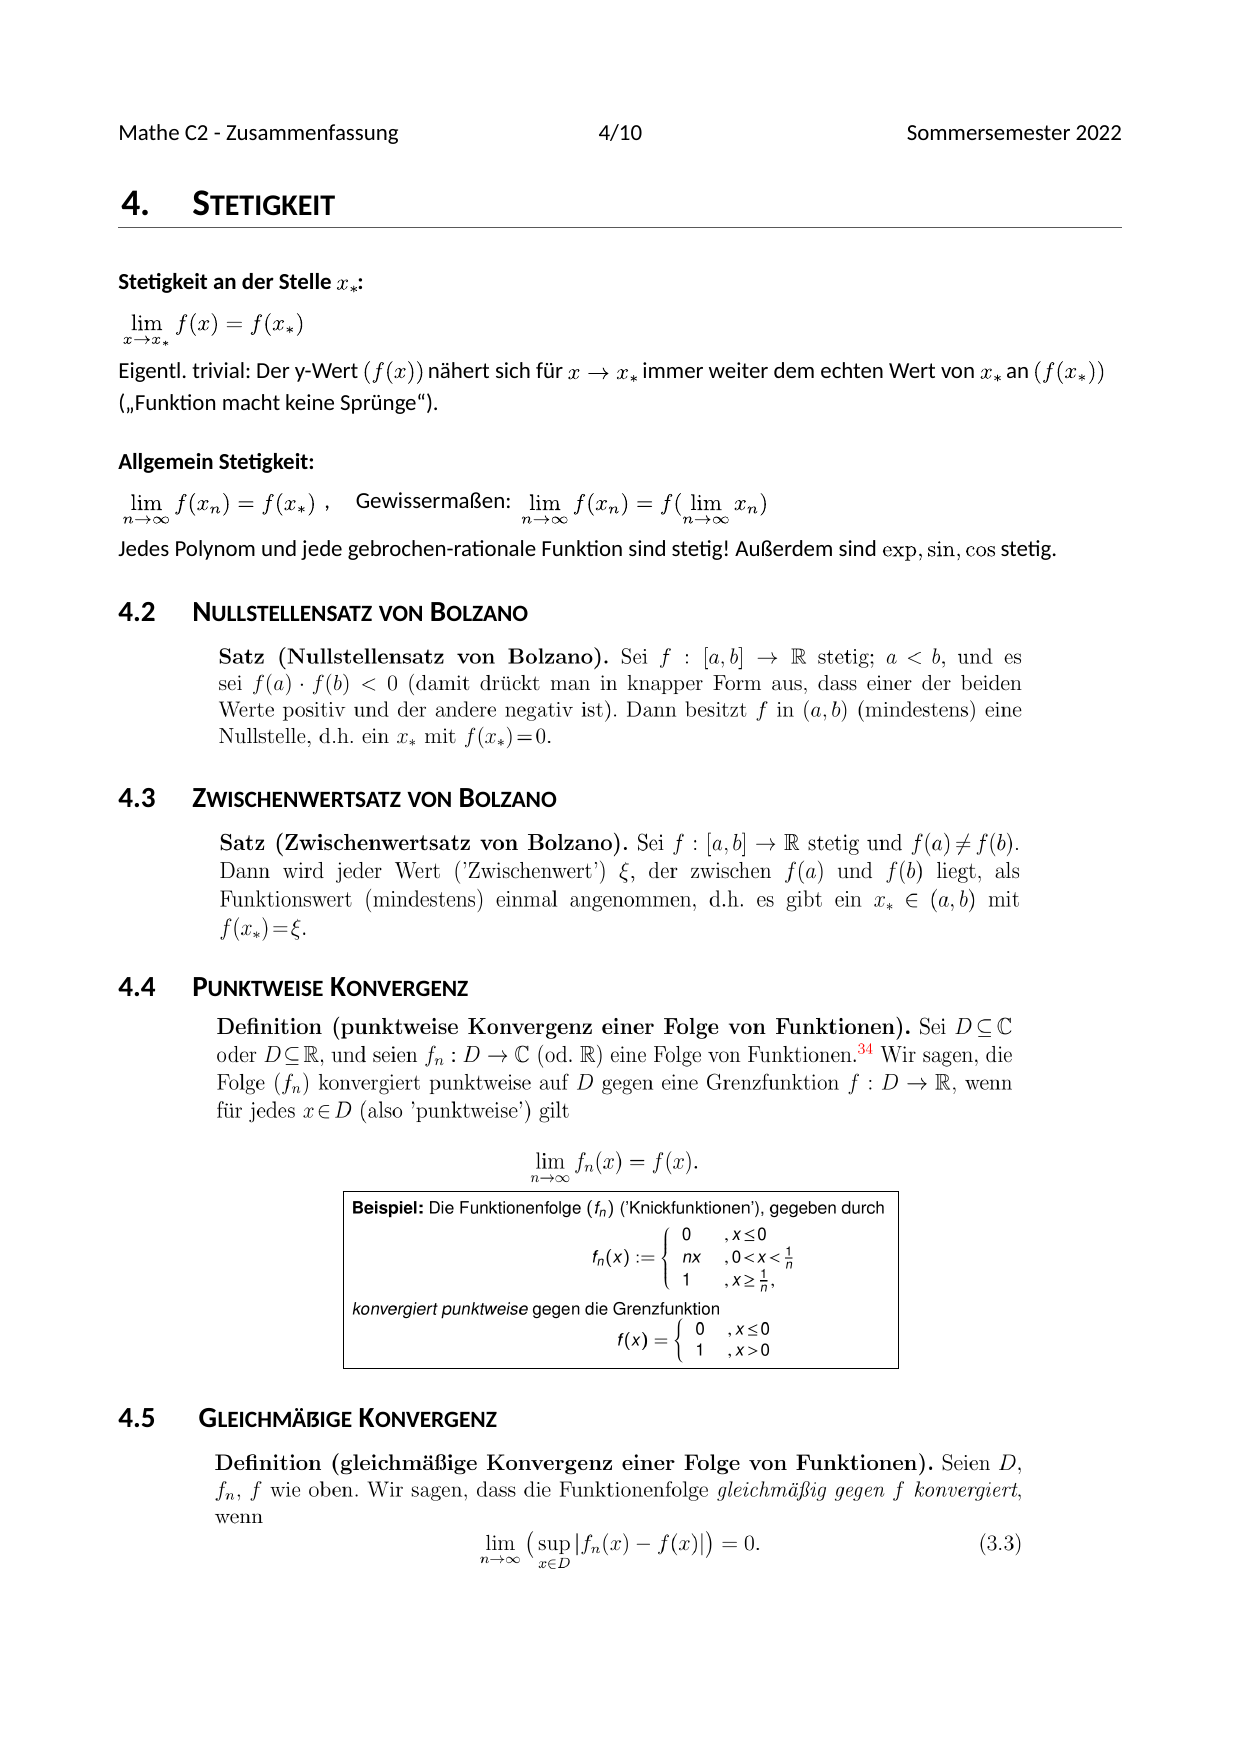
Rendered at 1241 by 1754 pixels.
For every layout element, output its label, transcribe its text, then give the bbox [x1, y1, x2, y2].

picture [213, 640, 1027, 754]
picture [206, 1446, 1034, 1579]
subtitle Zwischenwertsatz von Bolzano [118, 779, 1122, 815]
subtitle Allgemein Stetigkeit: [118, 447, 1122, 475]
picture [212, 1015, 1028, 1190]
subtitle Punktweise Konvergenz [118, 968, 1122, 1003]
subtitle Stetigkeit an der Stelle : [118, 267, 1122, 295]
text , Gewissermaßen: [118, 487, 1122, 524]
subtitle Gleichmäßige Konvergenz [118, 1399, 1122, 1434]
picture [345, 1194, 895, 1366]
picture [215, 826, 1025, 943]
text Jedes Polynom und jede gebrochen-rationale Funktion sind stetig! Außerdem sind stetig. [118, 534, 1122, 562]
text Eigentl. trivial: Der y-Wert nähert sich für immer weiter dem echten Wert von an („Funktion macht keine Sprünge“). [118, 356, 1122, 416]
subtitle Stetigkeit [118, 176, 1122, 227]
subtitle Nullstellensatz von Bolzano [118, 593, 1122, 628]
